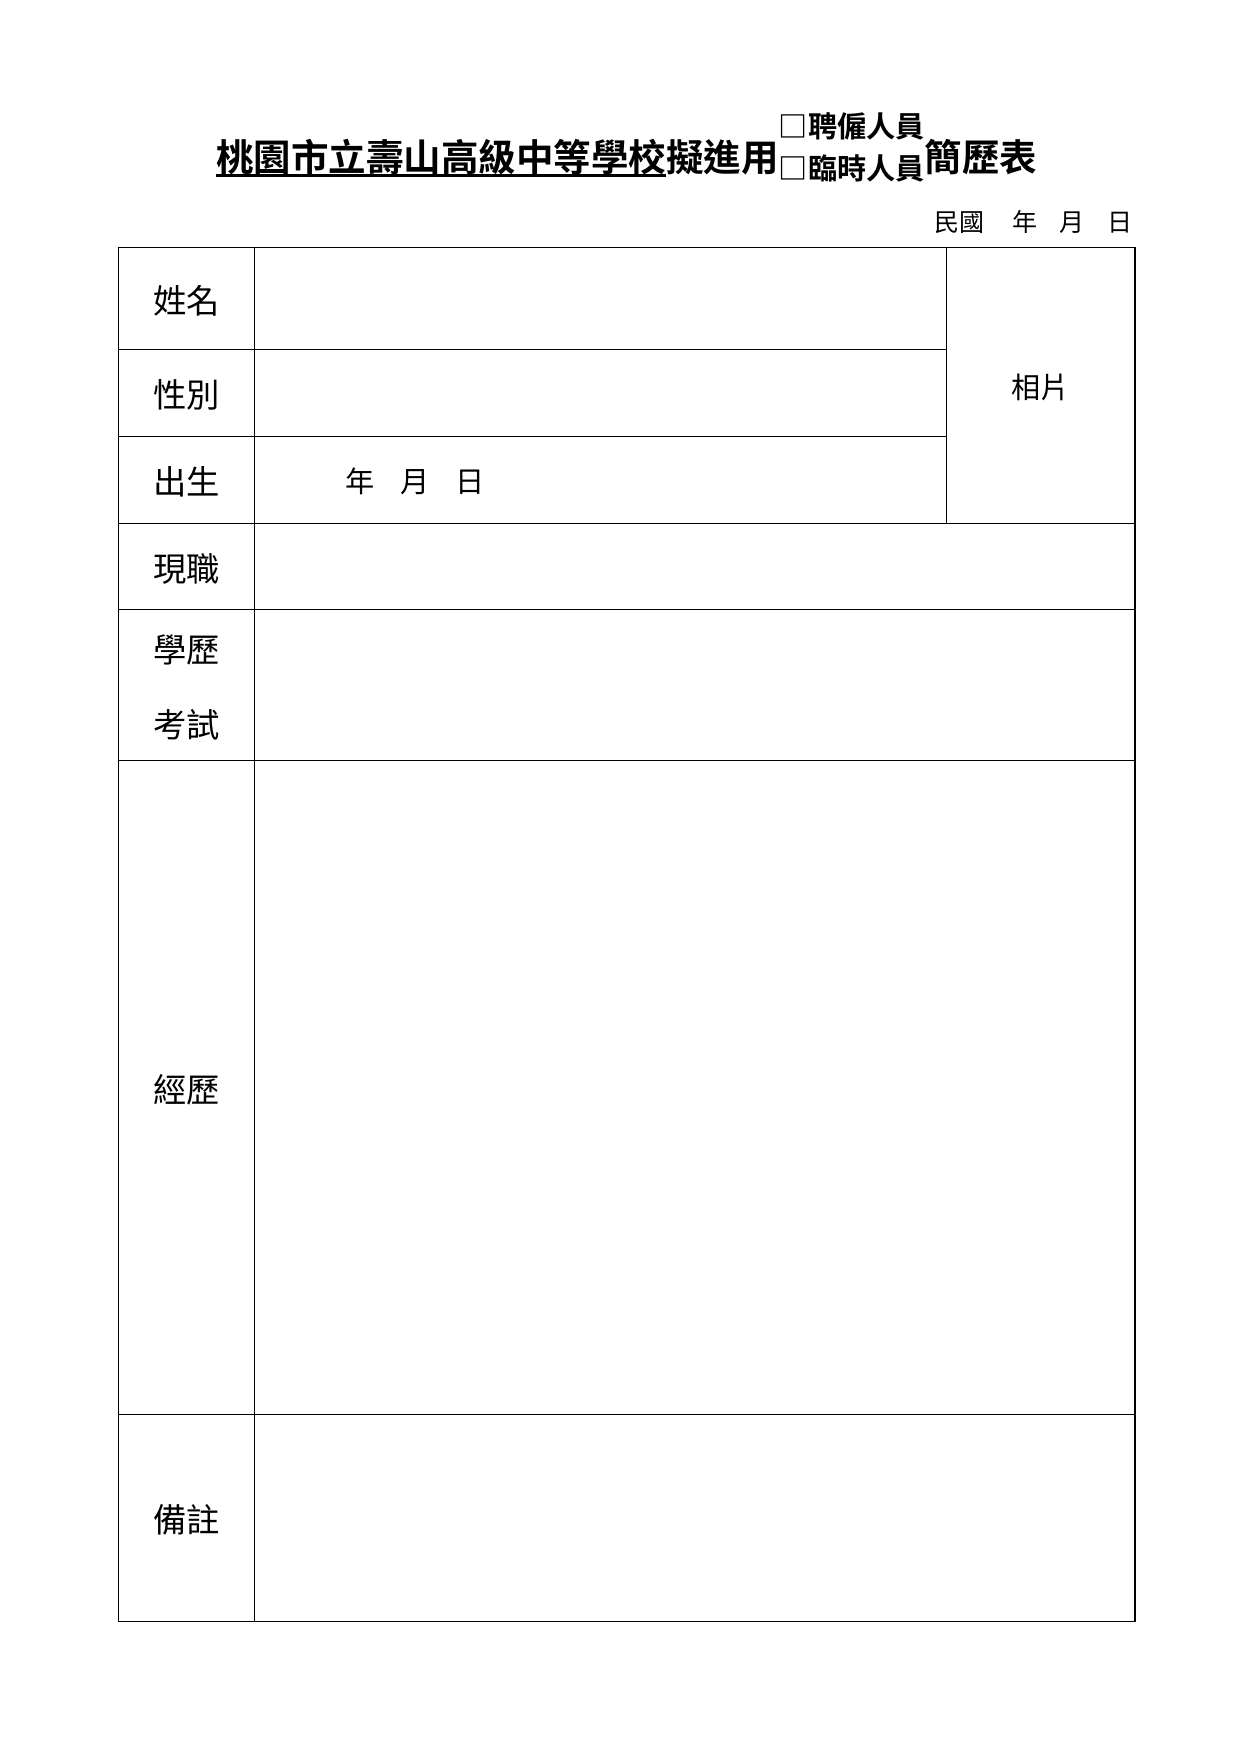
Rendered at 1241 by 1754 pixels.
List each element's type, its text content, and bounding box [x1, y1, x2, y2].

table_cell 相片 [947, 248, 1134, 522]
table_cell [255, 761, 1134, 1414]
table_header 桃園市立壽山高級中等學校擬進用□聘僱人員□臨時人員簡歷表 [118, 90, 1135, 202]
table_cell 年 月 日 [255, 437, 946, 522]
table_cell 民國 年 月 日 [118, 202, 1135, 247]
table_cell 學歷 考試 [119, 610, 254, 760]
table_cell [255, 248, 946, 349]
table_cell 備註 [119, 1415, 254, 1621]
table_cell 性別 [119, 350, 254, 436]
table_cell [255, 1415, 1134, 1621]
table_cell [255, 350, 946, 436]
table_cell 經歷 [119, 761, 254, 1414]
table_cell [255, 524, 1134, 609]
table_cell [255, 610, 1134, 760]
table_cell 姓名 [119, 248, 254, 349]
table_cell 現職 [119, 524, 254, 609]
table_cell 出生 [119, 437, 254, 522]
